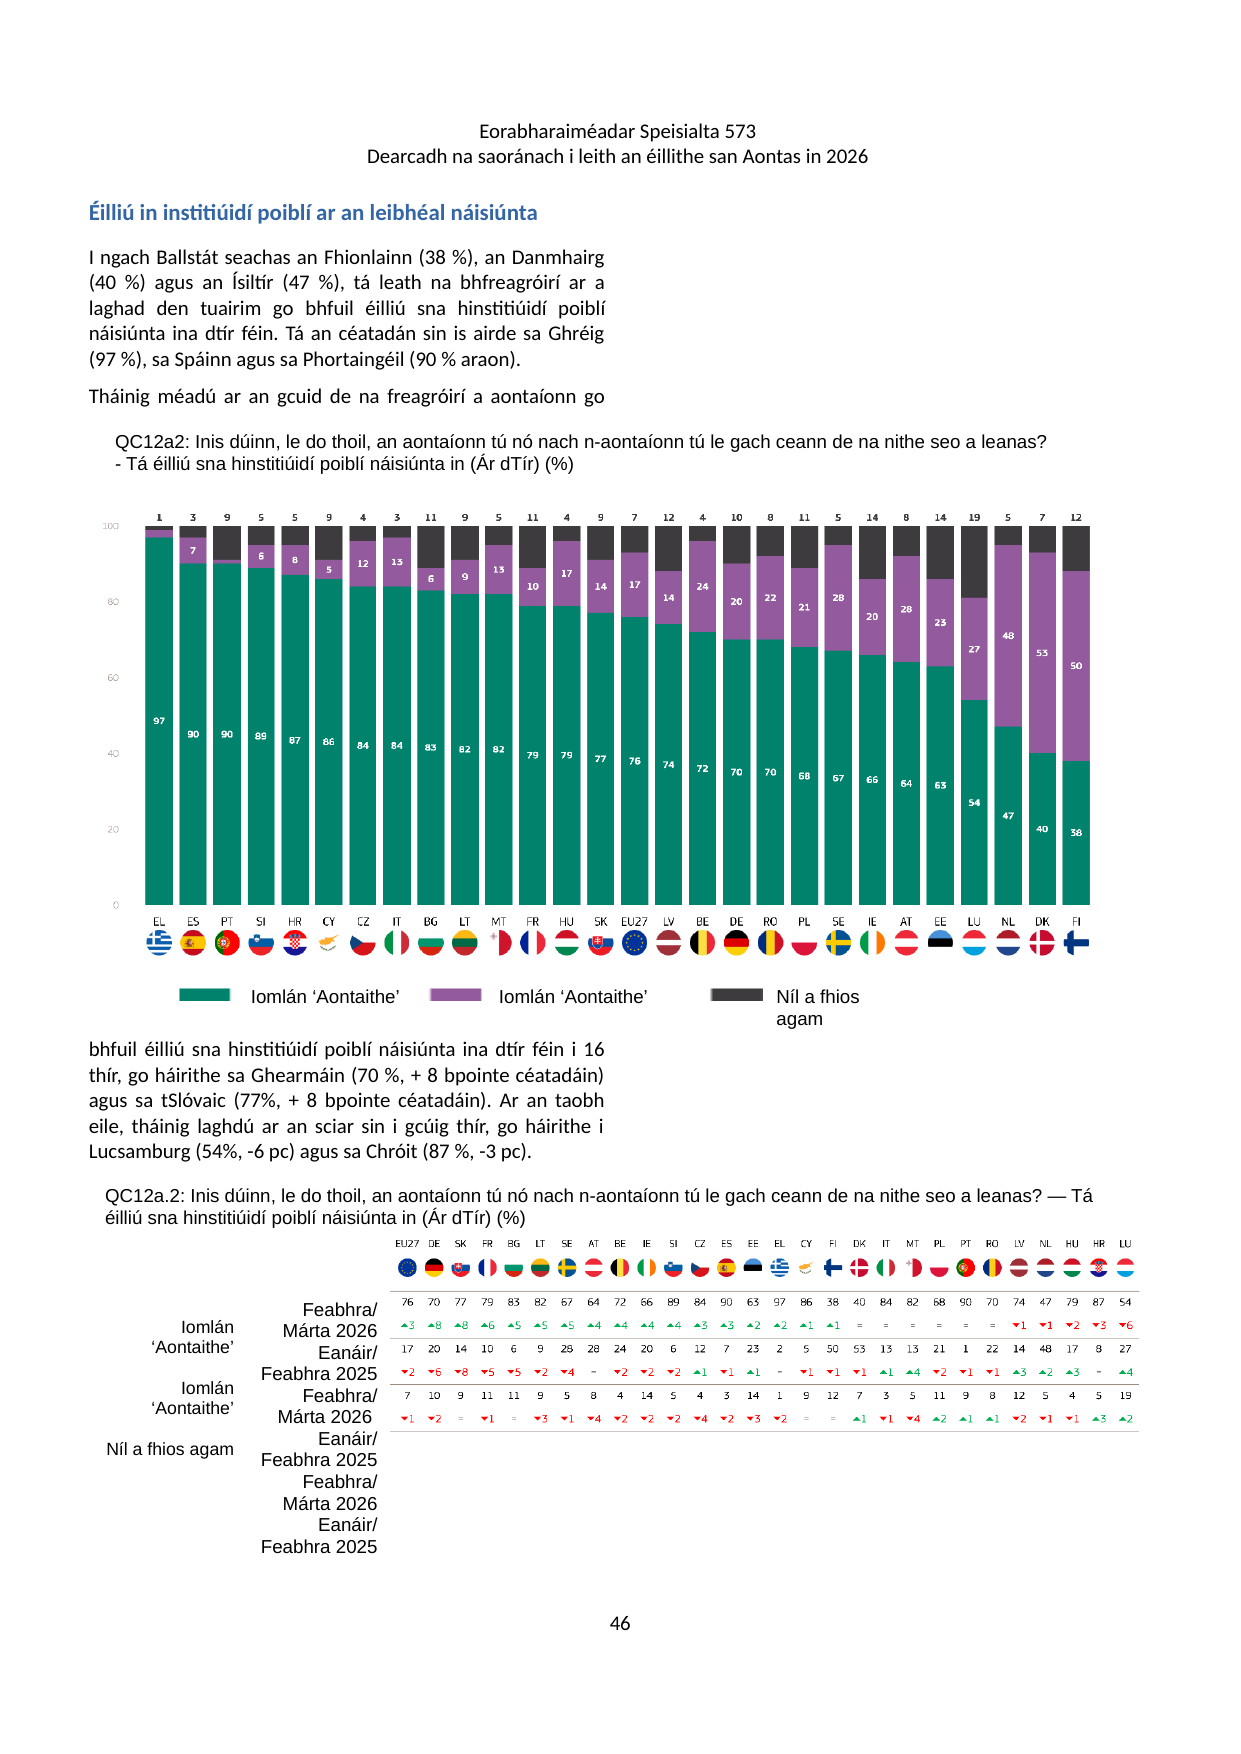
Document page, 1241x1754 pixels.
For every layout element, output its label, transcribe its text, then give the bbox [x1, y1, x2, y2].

picture [94, 506, 1098, 962]
text Éilliú in institiúidí poiblí ar an leibhéal náisiúnta [88, 198, 605, 226]
text Tháinig méadú ar an gcuid de na freagróirí a aontaíonn go bhfuil éilliú sna hinstitiúidí poiblí náisiúnta ina dtír féin i 16 thír, go háirithe sa Ghearmáin (70 %, + 8 bpointe céatadáin) agus sa tSlóvaic (77%, + 8 bpointe céatadáin). Ar an taobh eile, tháinig laghdú ar an sciar sin i gcúig thír, go háirithe i Lucsamburg (54%, -6 pc) agus sa Chróit (87 %, -3 pc). [88, 383, 605, 1164]
picture [390, 1228, 1141, 1432]
picture [165, 983, 763, 1001]
text I ngach Ballstát seachas an Fhionlainn (38 %), an Danmhairg (40 %) agus an Ísiltír (47 %), tá leath na bhfreagróirí ar a laghad den tuairim go bhfuil éilliú sna hinstitiúidí poiblí náisiúnta ina dtír féin. Tá an céatadán sin is airde sa Ghréig (97 %), sa Spáinn agus sa Phortaingéil (90 % araon). [88, 244, 605, 371]
